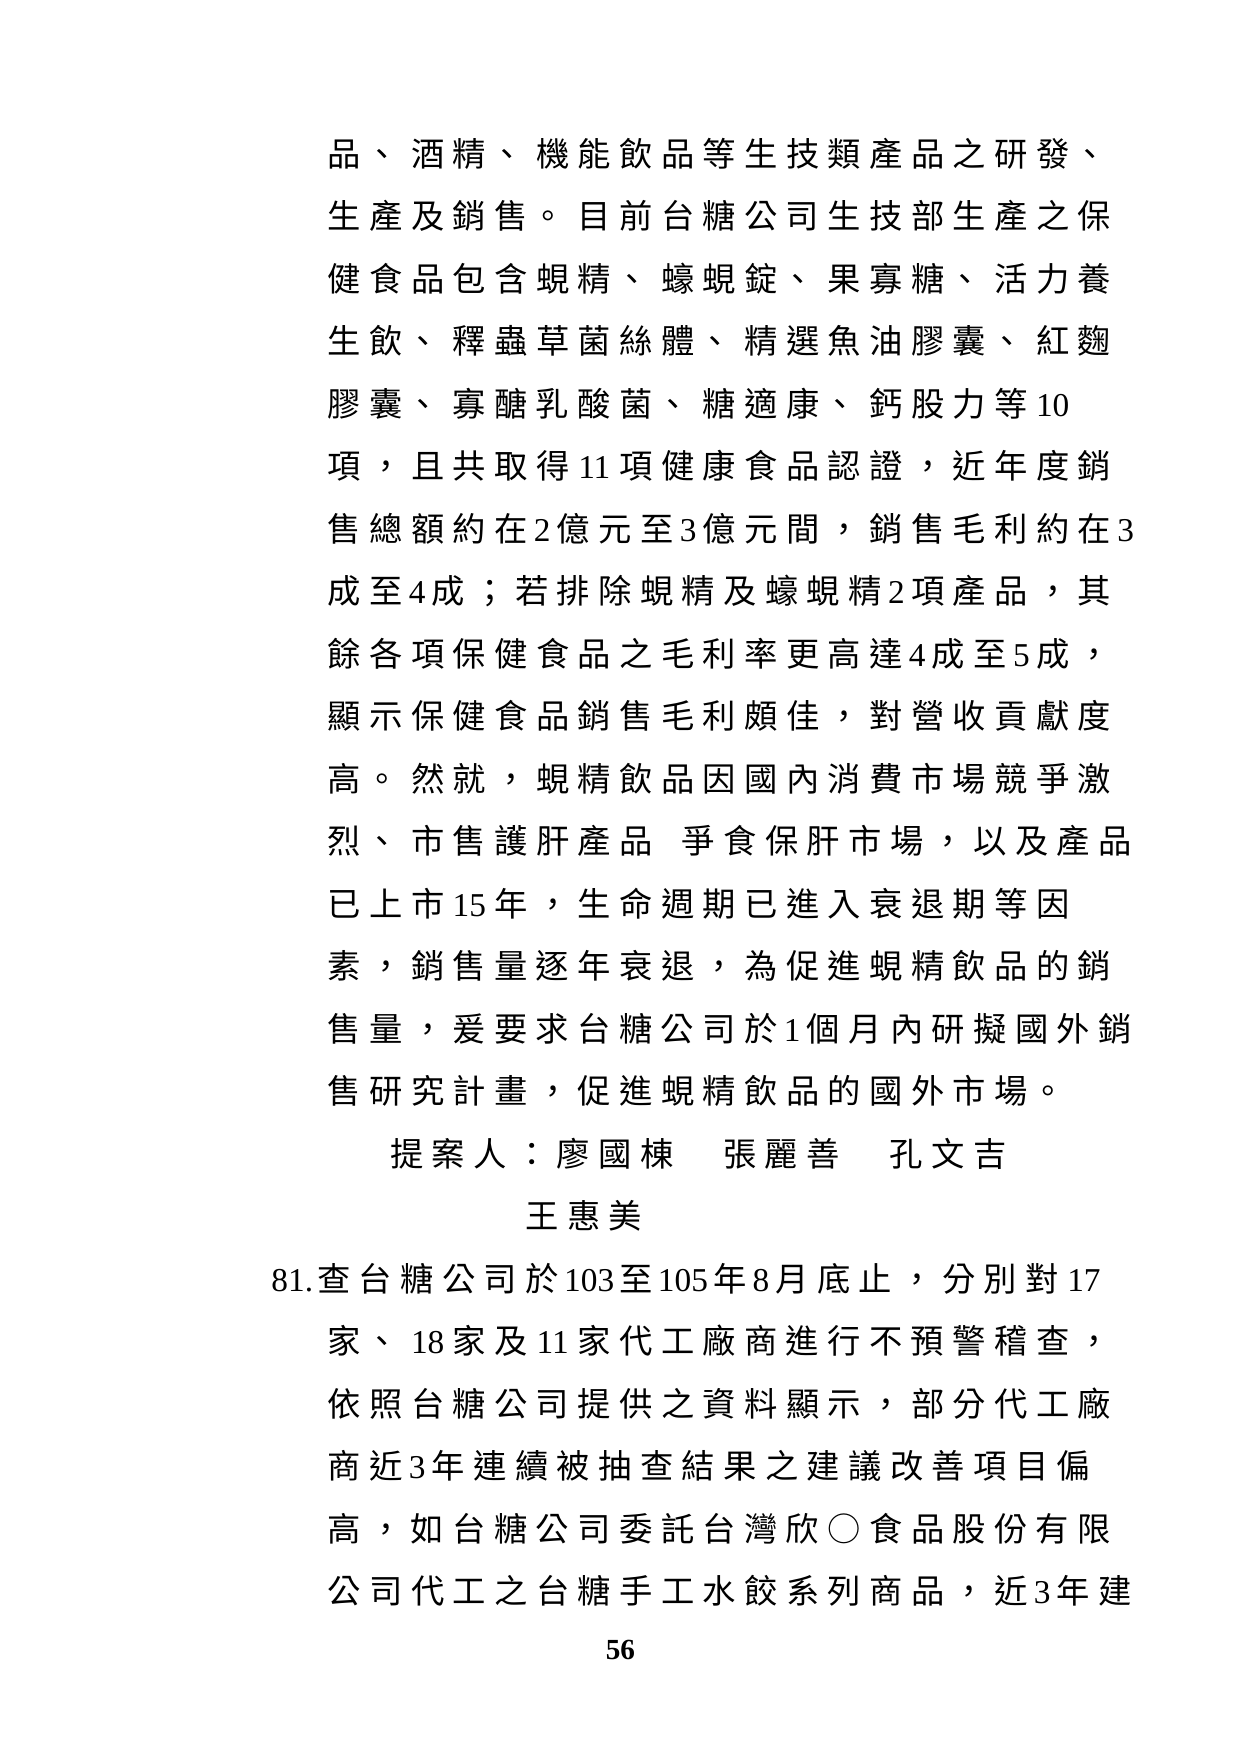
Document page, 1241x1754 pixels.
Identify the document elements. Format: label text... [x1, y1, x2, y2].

list 查台糖公司於103至105年8月底止，分別對17家、18家及11家代工廠商進行不預警稽查，依照台糖公司提供之資料顯示，部分代工廠商近3年連續被抽查結果之建議改善項目偏高，如台糖公司委託台灣欣○食品股份有限公司代工之台糖手工水餃系列商品，近3年建 [267, 1235, 1136, 1610]
list 品、酒精、機能飲品等生技類產品之研發、生產及銷售。目前台糖公司生技部生產之保健食品包含蜆精、蠔蜆錠、果寡糖、活力養生飲、釋蟲草菌絲體、精選魚油膠囊、紅麴膠囊、寡醣乳酸菌、糖適康、鈣股力等10項，且共取得11項健康食品認證，近年度銷售總額約在2億元至3億元間，銷售毛利約在3成至4成；若排除蜆精及蠔蜆精2項產品，其餘各項保健食品之毛利率更高達4成至5成，顯示保健食品銷售毛利頗佳，對營收貢獻度高。然就，蜆精飲品因國內消費市場競爭激烈、市售護肝產品 爭食保肝市場，以及產品已上市15年，生命週期已進入衰退期等因素，銷售量逐年衰退，為促進蜆精飲品的銷售量，爰要求台糖公司於1個月內研擬國外銷售研究計畫，促進蜆精飲品的國外市場。 [267, 110, 1136, 1110]
text 提案人：廖國棟 張麗善 孔文吉 王惠美 [381, 1110, 1032, 1235]
